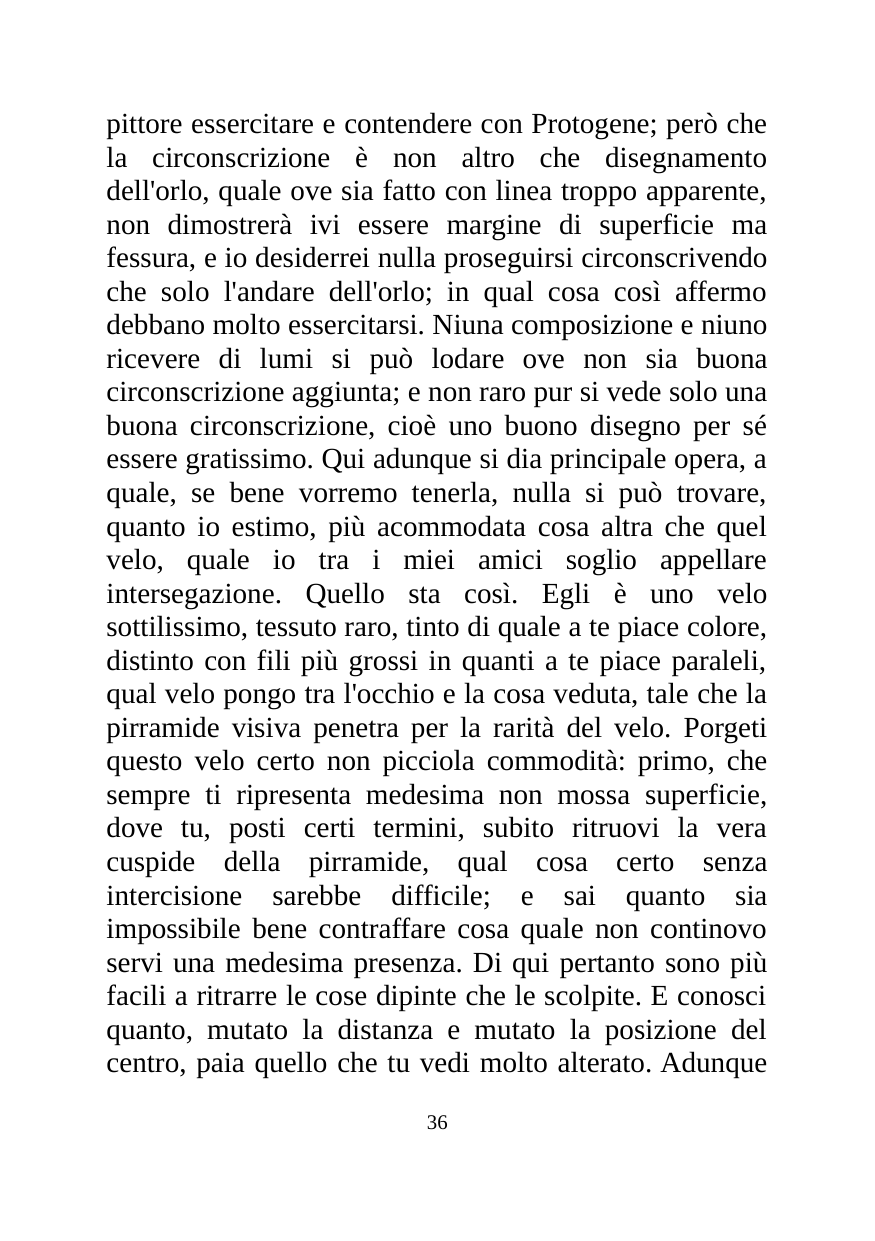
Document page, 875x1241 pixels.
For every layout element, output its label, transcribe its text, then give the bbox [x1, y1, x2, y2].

text pittore essercitare e contendere con Protogene; però che la circonscrizione è non altro che disegnamento dell'orlo, quale ove sia fatto con linea troppo apparente, non dimostrerà ivi essere margine di superficie ma fessura, e io desiderrei nulla proseguirsi circonscrivendo che solo l'andare dell'orlo; in qual cosa così affermo debbano molto essercitarsi. Niuna composizione e niuno ricevere di lumi si può lodare ove non sia buona circonscrizione aggiunta; e non raro pur si vede solo una buona circonscrizione, cioè uno buono disegno per sé essere gratissimo. Qui adunque si dia principale opera, a quale, se bene vorremo tenerla, nulla si può trovare, quanto io estimo, più acommodata cosa altra che quel velo, quale io tra i miei amici soglio appellare intersegazione. Quello sta così. Egli è uno velo sottilissimo, tessuto raro, tinto di quale a te piace colore, distinto con fili più grossi in quanti a te piace paraleli, qual velo pongo tra l'occhio e la cosa veduta, tale che la pirramide visiva penetra per la rarità del velo. Porgeti questo velo certo non picciola commodità: primo, che sempre ti ripresenta medesima non mossa superficie, dove tu, posti certi termini, subito ritruovi la vera cuspide della pirramide, qual cosa certo senza intercisione sarebbe difficile; e sai quanto sia impossibile bene contraffare cosa quale non continovo servi una medesima presenza. Di qui pertanto sono più facili a ritrarre le cose dipinte che le scolpite. E conosci quanto, mutato la distanza e mutato la posizione del centro, paia quello che tu vedi molto alterato. Adunque [106, 106, 768, 1079]
